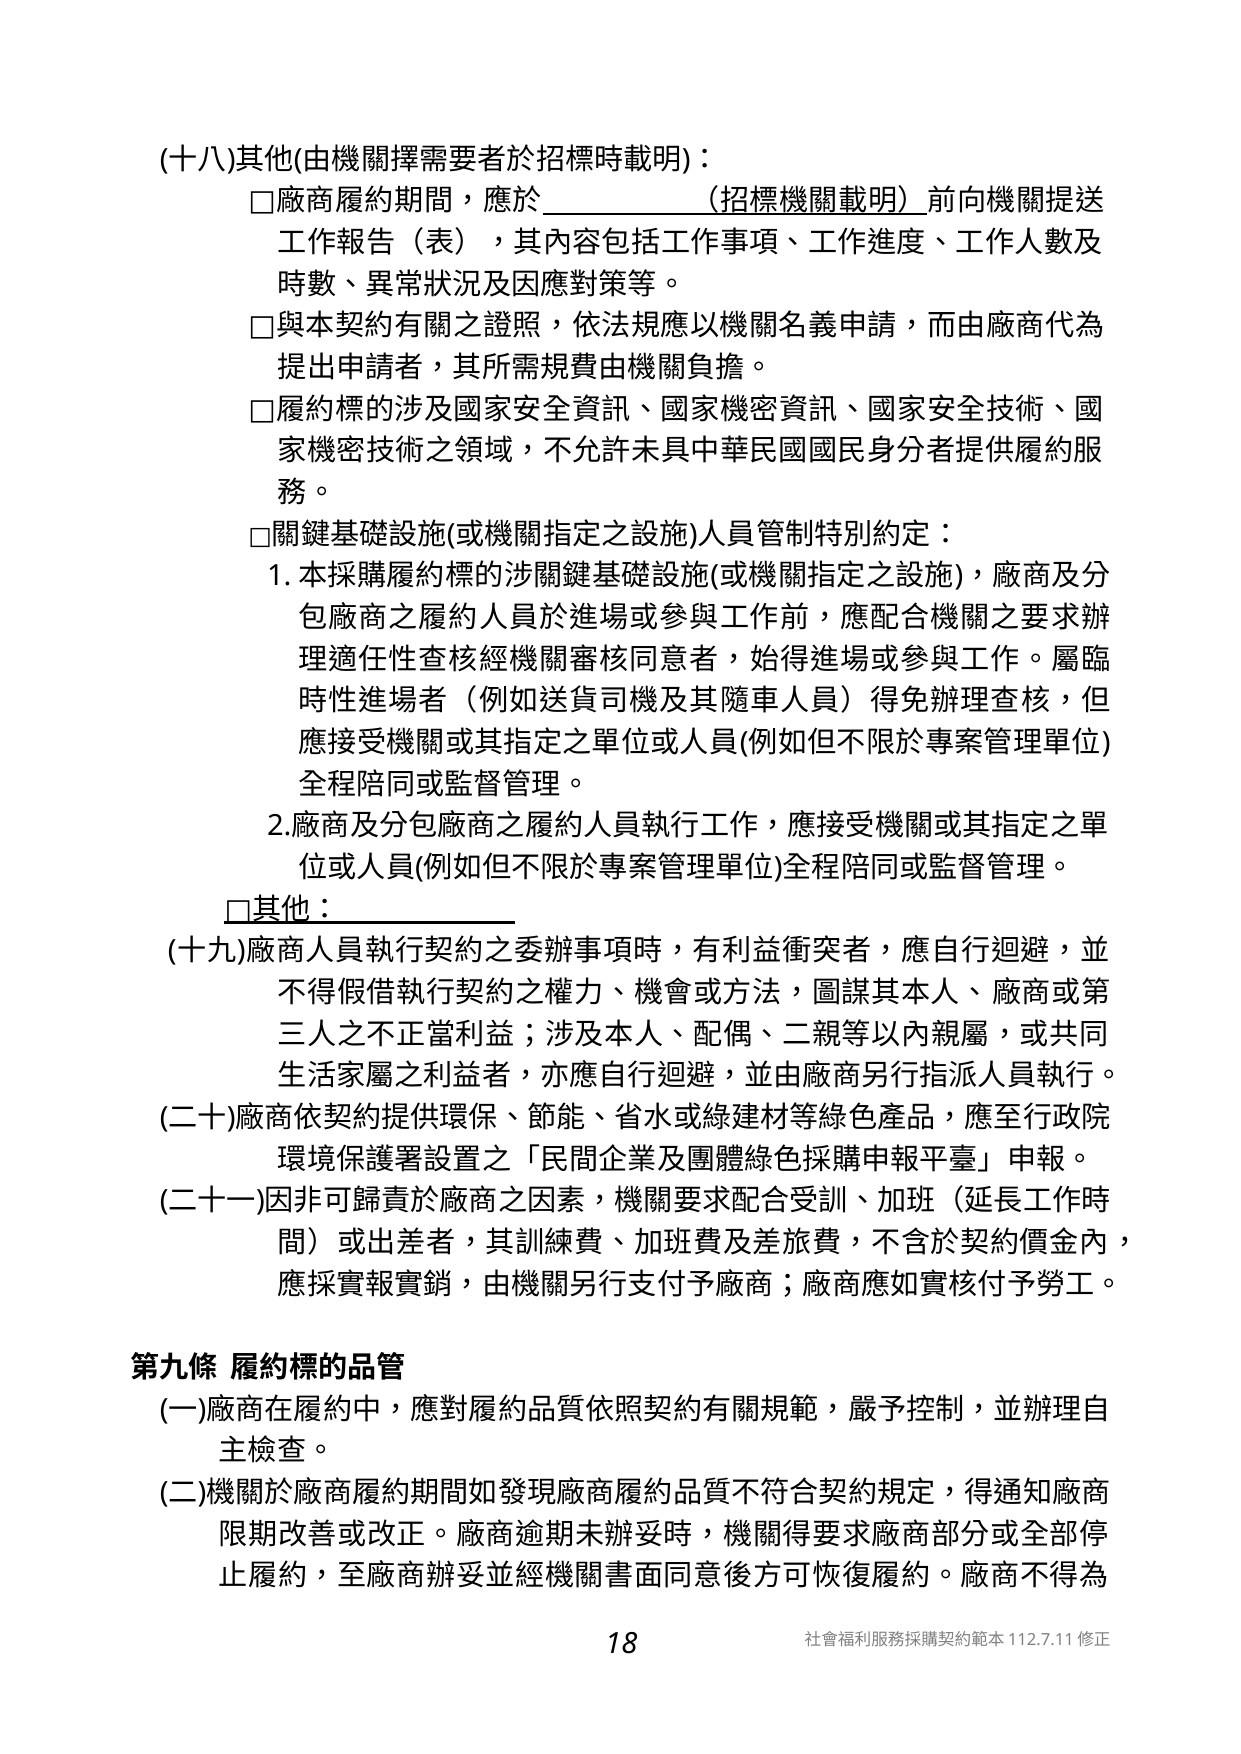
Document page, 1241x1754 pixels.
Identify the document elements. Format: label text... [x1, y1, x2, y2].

text (十八)其他(由機關擇需要者於招標時載明)： [159, 136, 1110, 177]
text 1. 本採購履約標的涉關鍵基礎設施(或機關指定之設施)，廠商及分包廠商之履約人員於進場或參與工作前，應配合機關之要求辦理適任性查核經機關審核同意者，始得進場或參與工作。屬臨時性進場者（例如送貨司機及其隨車人員）得免辦理查核，但應接受機關或其指定之單位或人員(例如但不限於專案管理單位)全程陪同或監督管理。 [267, 552, 1110, 802]
text (二十)廠商依契約提供環保、節能、省水或綠建材等綠色產品，應至行政院環境保護署設置之「民間企業及團體綠色採購申報平臺」申報。 [159, 1094, 1110, 1177]
text (二十一)因非可歸責於廠商之因素，機關要求配合受訓、加班（延長工作時間）或出差者，其訓練費、加班費及差旅費，不含於契約價金內，應採實報實銷，由機關另行支付予廠商；廠商應如實核付予勞工。 [159, 1177, 1110, 1302]
text □廠商履約期間，應於 （招標機關載明）前向機關提送工作報告（表），其內容包括工作事項、工作進度、工作人數及時數、異常狀況及因應對策等。 [248, 177, 1104, 302]
text (十九)廠商人員執行契約之委辦事項時，有利益衝突者，應自行迴避，並不得假借執行契約之權力、機會或方法，圖謀其本人、廠商或第三人之不正當利益；涉及本人、配偶、二親等以內親屬，或共同生活家屬之利益者，亦應自行迴避，並由廠商另行指派人員執行。 [159, 927, 1110, 1094]
text (一)廠商在履約中，應對履約品質依照契約有關規範，嚴予控制，並辦理自主檢查。 [159, 1386, 1110, 1469]
text □關鍵基礎設施(或機關指定之設施)人員管制特別約定： [248, 511, 1104, 552]
text □履約標的涉及國家安全資訊、國家機密資訊、國家安全技術、國家機密技術之領域，不允許未具中華民國國民身分者提供履約服務。 [248, 386, 1104, 511]
text 第九條 履約標的品管 [130, 1344, 1110, 1386]
text □其他： [224, 886, 1110, 927]
text □與本契約有關之證照，依法規應以機關名義申請，而由廠商代為提出申請者，其所需規費由機關負擔。 [248, 302, 1104, 386]
text (二)機關於廠商履約期間如發現廠商履約品質不符合契約規定，得通知廠商限期改善或改正。廠商逾期未辦妥時，機關得要求廠商部分或全部停止履約，至廠商辦妥並經機關書面同意後方可恢復履約。廠商不得為 [159, 1469, 1110, 1594]
text 2.廠商及分包廠商之履約人員執行工作，應接受機關或其指定之單位或人員(例如但不限於專案管理單位)全程陪同或監督管理。 [267, 802, 1110, 886]
